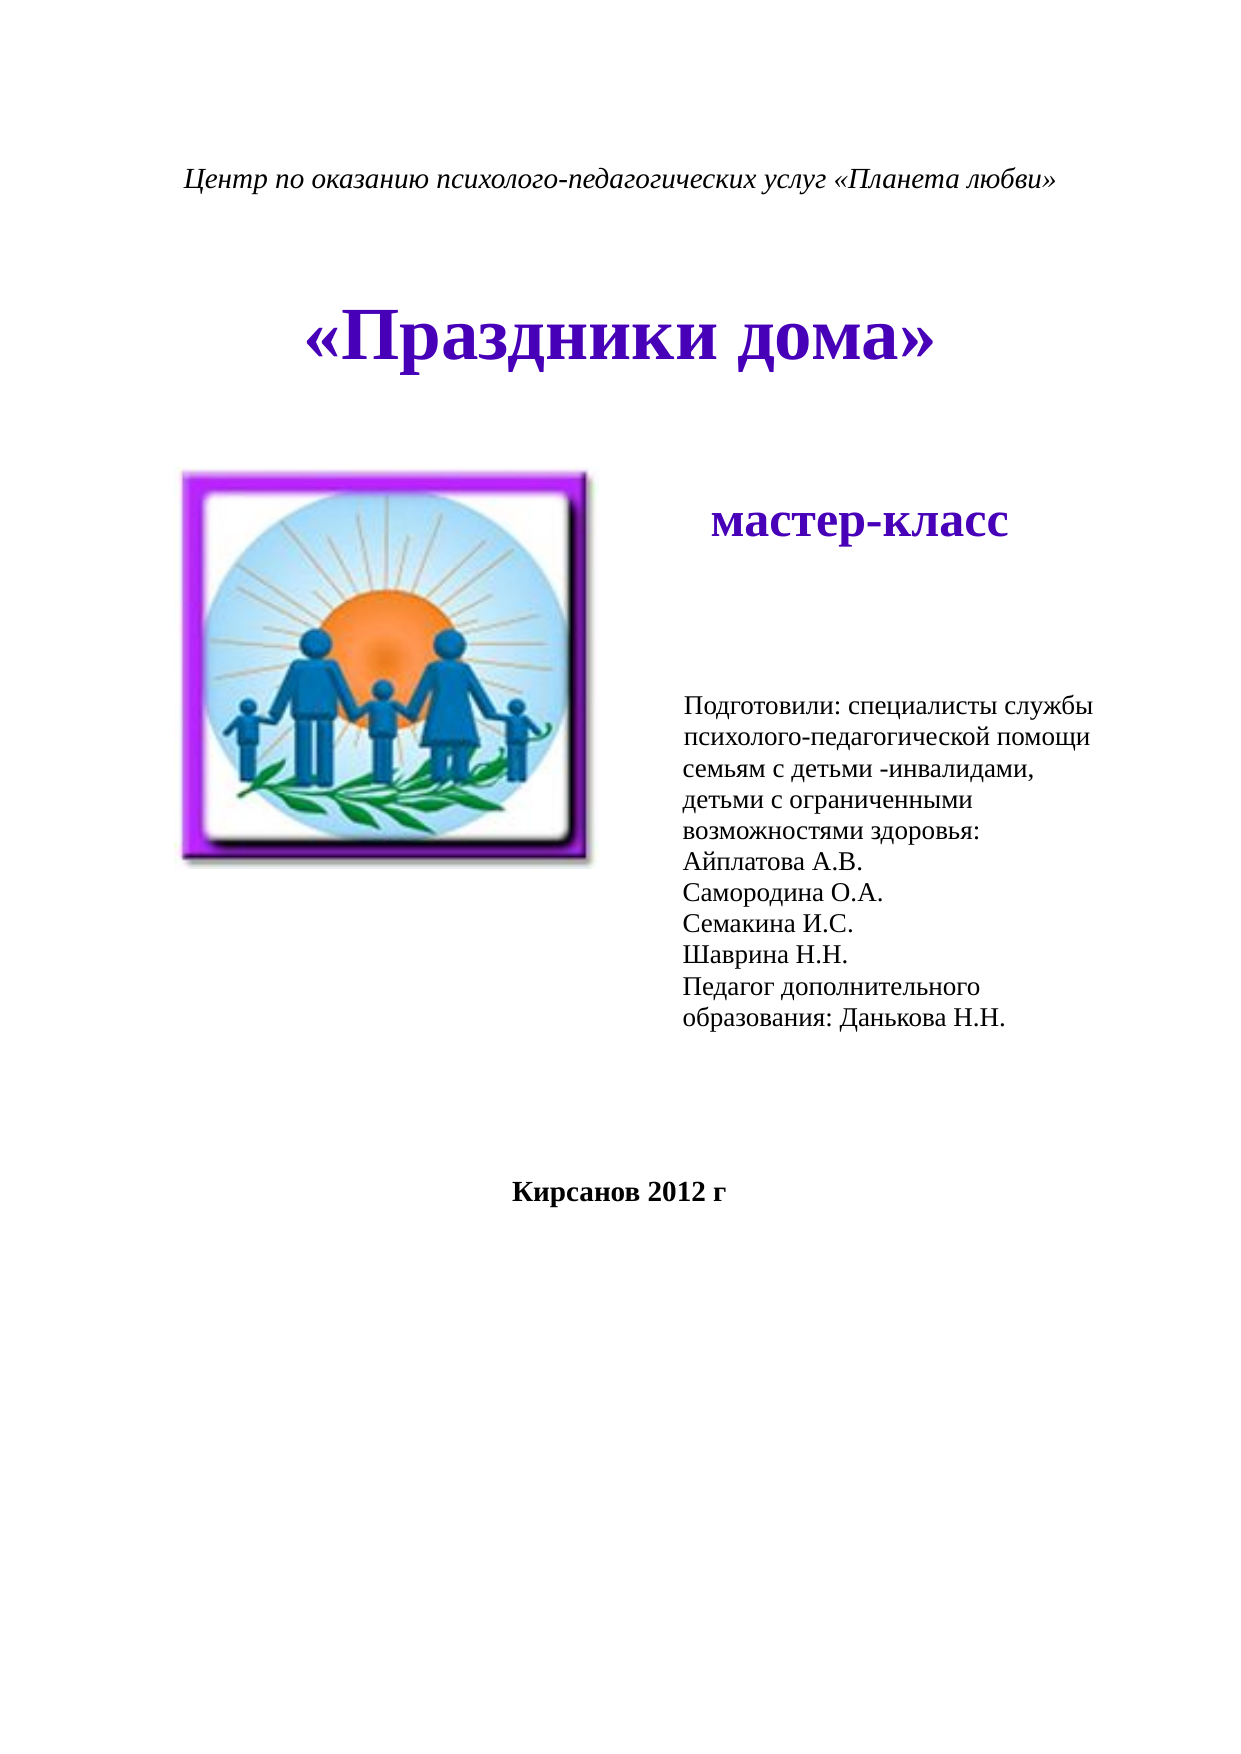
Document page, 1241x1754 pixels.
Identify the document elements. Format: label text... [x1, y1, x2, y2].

text психолого-педагогической помощи [684, 721, 1119, 752]
text Айплатова А.В. [682, 845, 1119, 876]
text образования: Данькова Н.Н. [682, 1001, 1119, 1032]
text «Праздники дома» [120, 290, 1120, 376]
picture [174, 467, 599, 869]
text Центр по оказанию психолого-педагогических услуг «Планета любви» [118, 118, 1122, 204]
text Педагог дополнительного [682, 970, 1119, 1001]
text Самородина О.А. [682, 876, 1119, 907]
text [118, 490, 174, 547]
text детьми с ограниченными [682, 783, 1119, 814]
text семьям с детьми -инвалидами, [682, 752, 1119, 783]
text возможностями здоровья: [682, 814, 1119, 845]
text мастер-класс [599, 490, 1120, 547]
text Шаврина Н.Н. [682, 938, 1119, 970]
text Семакина И.С. [682, 907, 1119, 938]
text Кирсанов 2012 г [118, 1174, 1120, 1208]
text Подготовили: специалисты службы [684, 689, 1119, 721]
